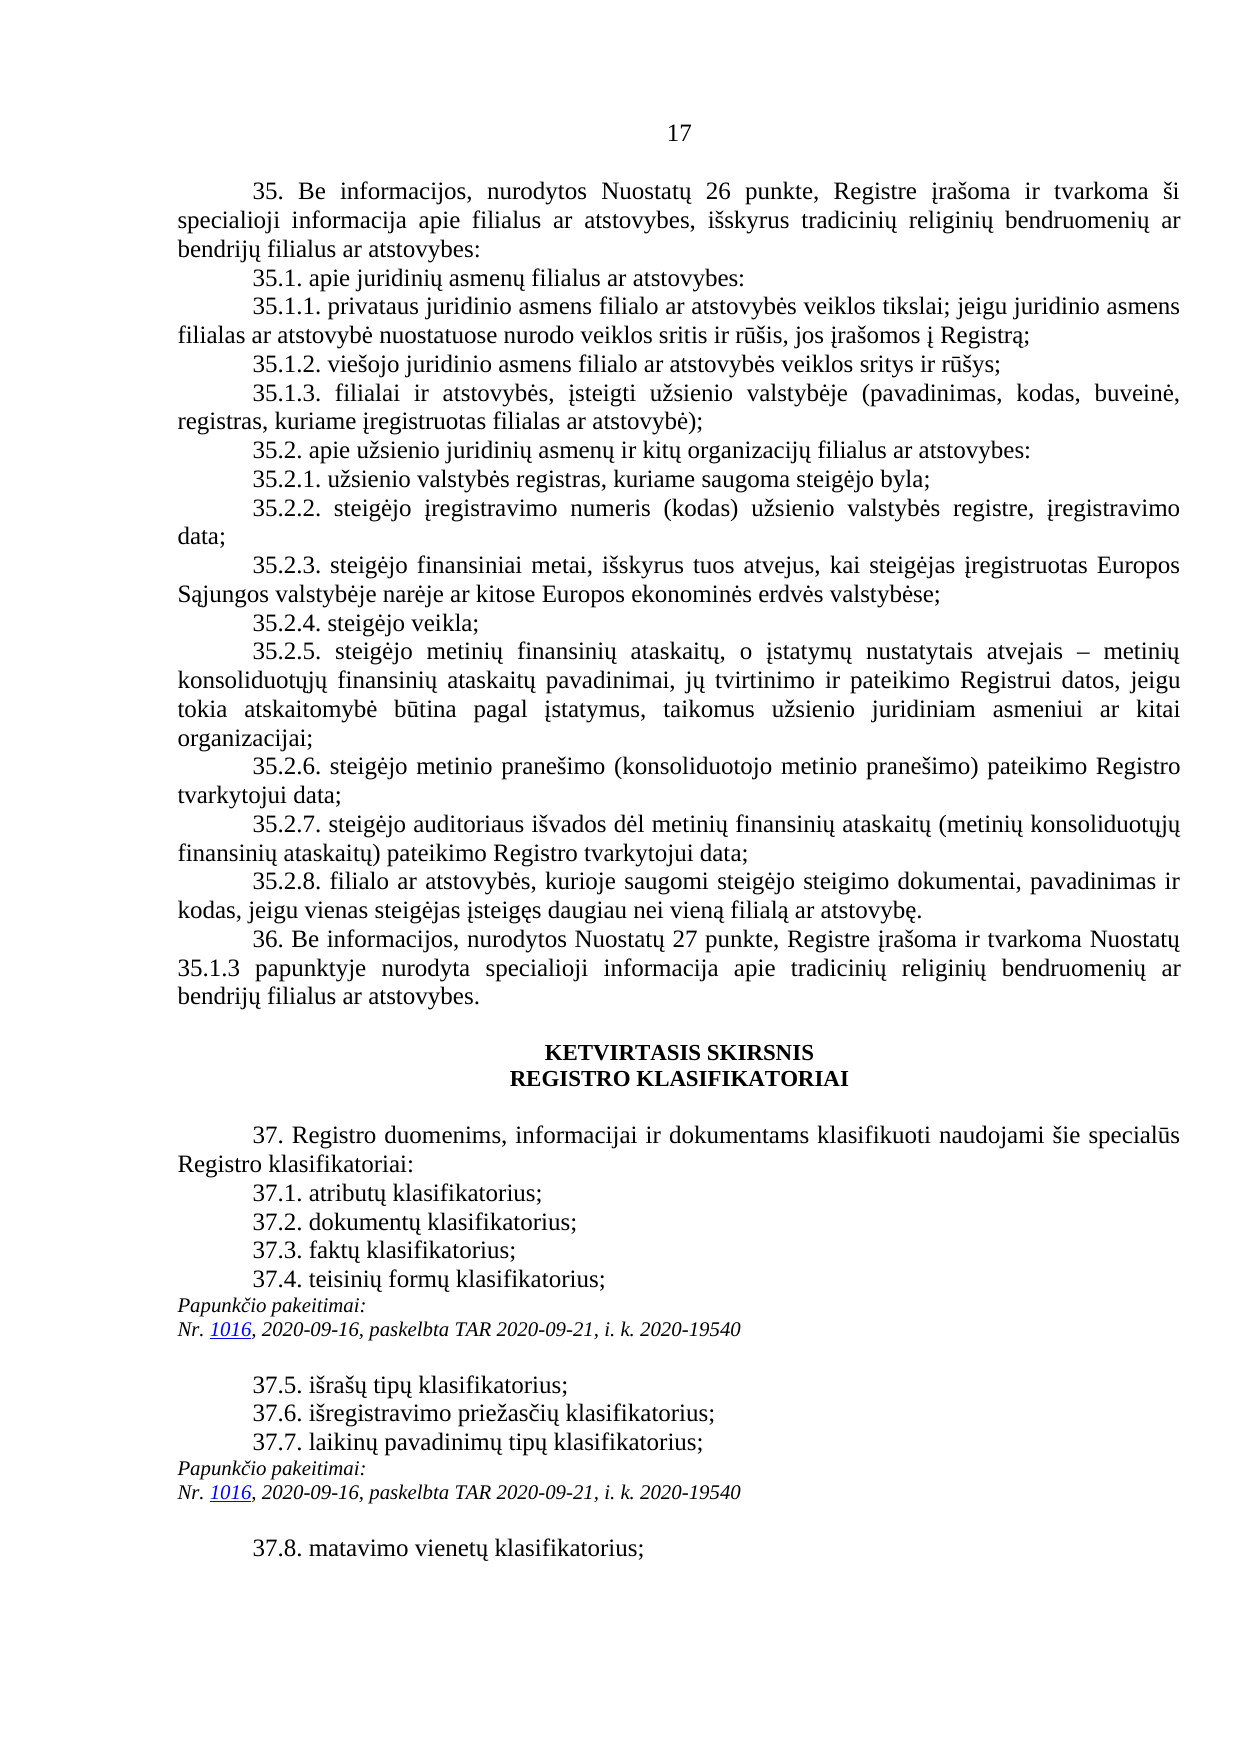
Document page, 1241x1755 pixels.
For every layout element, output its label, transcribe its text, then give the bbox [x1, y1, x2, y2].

text REGISTRO KLASIFIKATORIAI [177, 1065, 1181, 1092]
text 35.2.1. užsienio valstybės registras, kuriame saugoma steigėjo byla; [177, 464, 1181, 493]
text 35.2.3. steigėjo finansiniai metai, išskyrus tuos atvejus, kai steigėjas įregistruotas Europos Sąjungos valstybėje narėje ar kitose Europos ekonominės erdvės valstybėse; [177, 550, 1181, 608]
text 35.1.3. filialai ir atstovybės, įsteigti užsienio valstybėje (pavadinimas, kodas, buveinė, registras, kuriame įregistruotas filialas ar atstovybė); [177, 378, 1181, 435]
text Nr. 1016, 2020-09-16, paskelbta TAR 2020-09-21, i. k. 2020-19540 [177, 1317, 1181, 1341]
text 37.3. faktų klasifikatorius; [177, 1235, 1181, 1264]
text 35.2.5. steigėjo metinių finansinių ataskaitų, o įstatymų nustatytais atvejais – metinių konsoliduotųjų finansinių ataskaitų pavadinimai, jų tvirtinimo ir pateikimo Registrui datos, jeigu tokia atskaitomybė būtina pagal įstatymus, taikomus užsienio juridiniam asmeniui ar kitai organizacijai; [177, 636, 1181, 751]
text 35.1.1. privataus juridinio asmens filialo ar atstovybės veiklos tikslai; jeigu juridinio asmens filialas ar atstovybė nuostatuose nurodo veiklos sritis ir rūšis, jos įrašomos į Registrą; [177, 291, 1181, 349]
text 37.7. laikinų pavadinimų tipų klasifikatorius; [177, 1427, 1181, 1456]
text Papunkčio pakeitimai: [177, 1293, 1181, 1317]
text 35.2. apie užsienio juridinių asmenų ir kitų organizacijų filialus ar atstovybes: [177, 435, 1181, 464]
text 35.2.2. steigėjo įregistravimo numeris (kodas) užsienio valstybės registre, įregistravimo data; [177, 493, 1181, 550]
text 37. Registro duomenims, informacijai ir dokumentams klasifikuoti naudojami šie specialūs Registro klasifikatoriai: [177, 1120, 1181, 1178]
text 37.4. teisinių formų klasifikatorius; [177, 1264, 1181, 1293]
text Nr. 1016, 2020-09-16, paskelbta TAR 2020-09-21, i. k. 2020-19540 [177, 1480, 1181, 1504]
text 35.1.2. viešojo juridinio asmens filialo ar atstovybės veiklos sritys ir rūšys; [177, 349, 1181, 378]
text 37.1. atributų klasifikatorius; [177, 1178, 1181, 1207]
text KETVIRTASIS SKIRSNIS [177, 1039, 1181, 1065]
text 35.2.7. steigėjo auditoriaus išvados dėl metinių finansinių ataskaitų (metinių konsoliduotųjų finansinių ataskaitų) pateikimo Registro tvarkytojui data; [177, 809, 1181, 866]
text Papunkčio pakeitimai: [177, 1456, 1181, 1480]
text 35.2.4. steigėjo veikla; [177, 608, 1181, 636]
text 37.8. matavimo vienetų klasifikatorius; [177, 1533, 1181, 1562]
text 37.2. dokumentų klasifikatorius; [177, 1207, 1181, 1235]
text 35.2.6. steigėjo metinio pranešimo (konsoliduotojo metinio pranešimo) pateikimo Registro tvarkytojui data; [177, 751, 1181, 809]
text 35.1. apie juridinių asmenų filialus ar atstovybes: [177, 263, 1181, 291]
text 35.2.8. filialo ar atstovybės, kurioje saugomi steigėjo steigimo dokumentai, pavadinimas ir kodas, jeigu vienas steigėjas įsteigęs daugiau nei vieną filialą ar atstovybę. [177, 866, 1181, 924]
text 35. Be informacijos, nurodytos Nuostatų 26 punkte, Registre įrašoma ir tvarkoma ši specialioji informacija apie filialus ar atstovybes, išskyrus tradicinių religinių bendruomenių ar bendrijų filialus ar atstovybes: [177, 176, 1181, 263]
text 36. Be informacijos, nurodytos Nuostatų 27 punkte, Registre įrašoma ir tvarkoma Nuostatų 35.1.3 papunktyje nurodyta specialioji informacija apie tradicinių religinių bendruomenių ar bendrijų filialus ar atstovybes. [177, 924, 1181, 1010]
text 37.5. išrašų tipų klasifikatorius; [177, 1370, 1181, 1398]
text 37.6. išregistravimo priežasčių klasifikatorius; [177, 1398, 1181, 1427]
